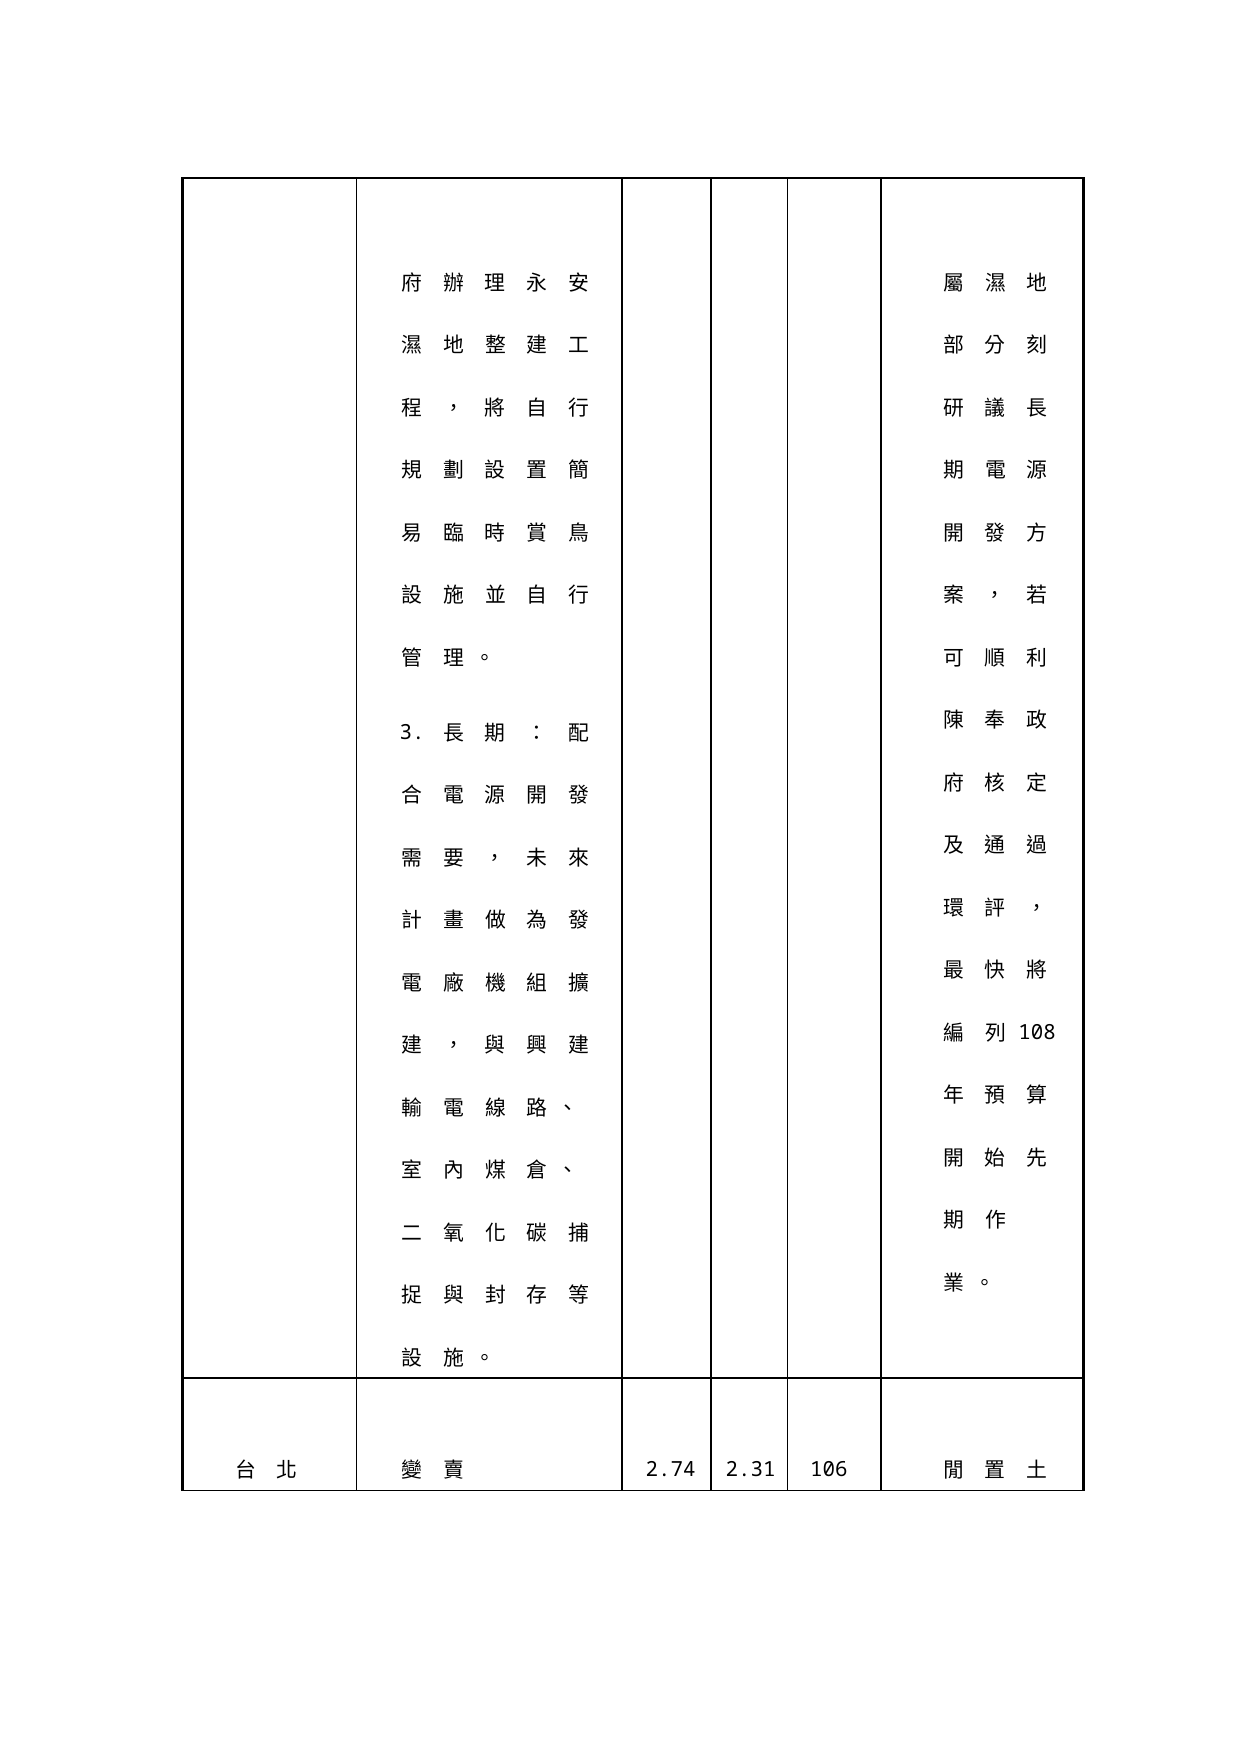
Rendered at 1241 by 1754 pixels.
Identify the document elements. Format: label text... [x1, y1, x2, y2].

table_cell 屬濕地部分刻研議長期電源開發方案，若可順利陳奉政府核定及通過環評，最快將編列108年預算開始先期作業。 [882, 179, 1082, 1377]
table_cell 2.31 [712, 1379, 787, 1490]
table_cell 變賣 [357, 1379, 621, 1490]
table_cell 台北 [184, 1379, 356, 1490]
table_cell [184, 179, 356, 1377]
table_cell 閒置土 [882, 1379, 1082, 1490]
table_cell 106 [788, 1379, 880, 1490]
table_cell 府辦理永安濕地整建工程，將自行規劃設置簡易臨時賞鳥設施並自行管理。 3.長期：配合電源開發需要，未來計畫做為發電廠機組擴建，與興建輸電線路、室內煤倉、二氧化碳捕捉與封存等設施。 [357, 179, 621, 1377]
table_cell [623, 179, 710, 1377]
table_cell - [712, 179, 787, 1377]
table_cell 2.74 [623, 1379, 710, 1490]
table_cell [788, 179, 880, 1377]
